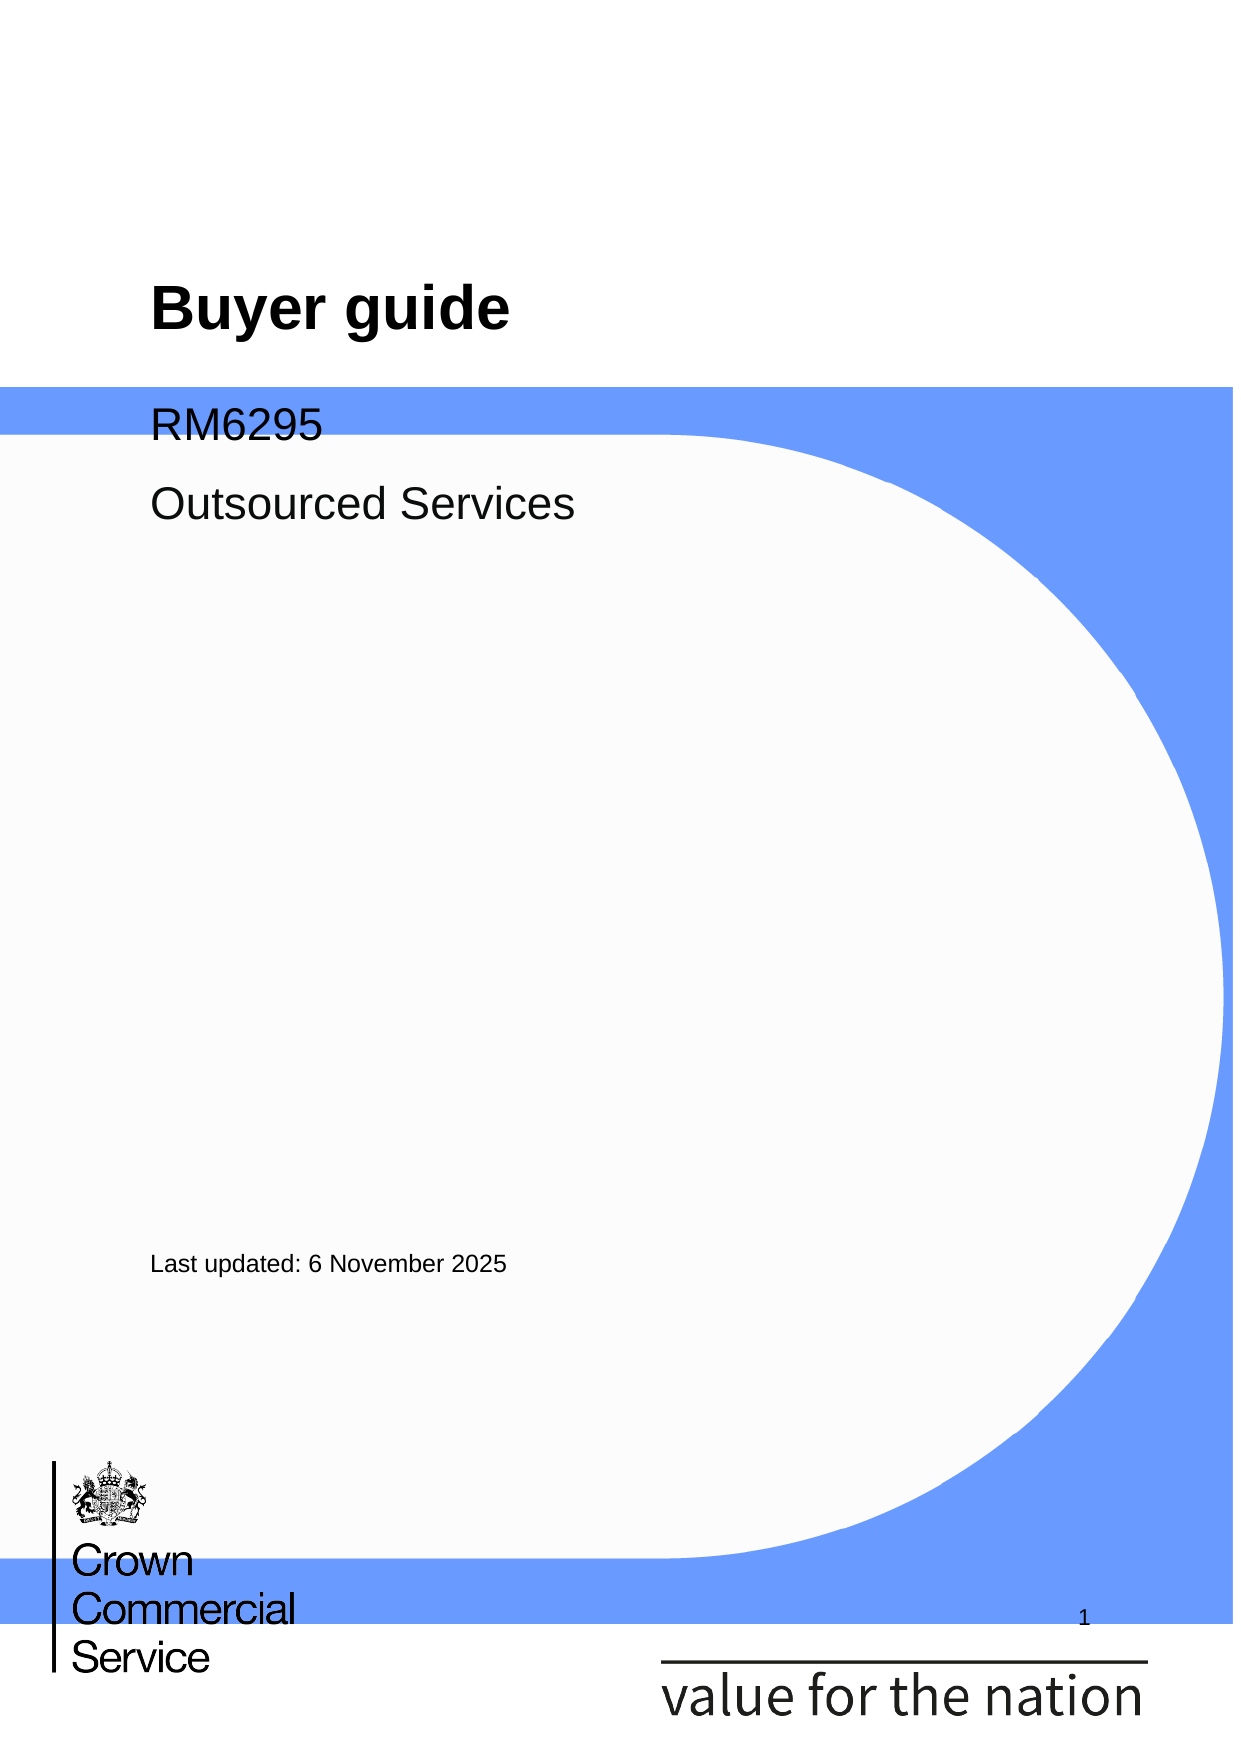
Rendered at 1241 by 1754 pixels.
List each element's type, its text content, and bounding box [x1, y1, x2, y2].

title Buyer guide [150, 271, 1091, 342]
